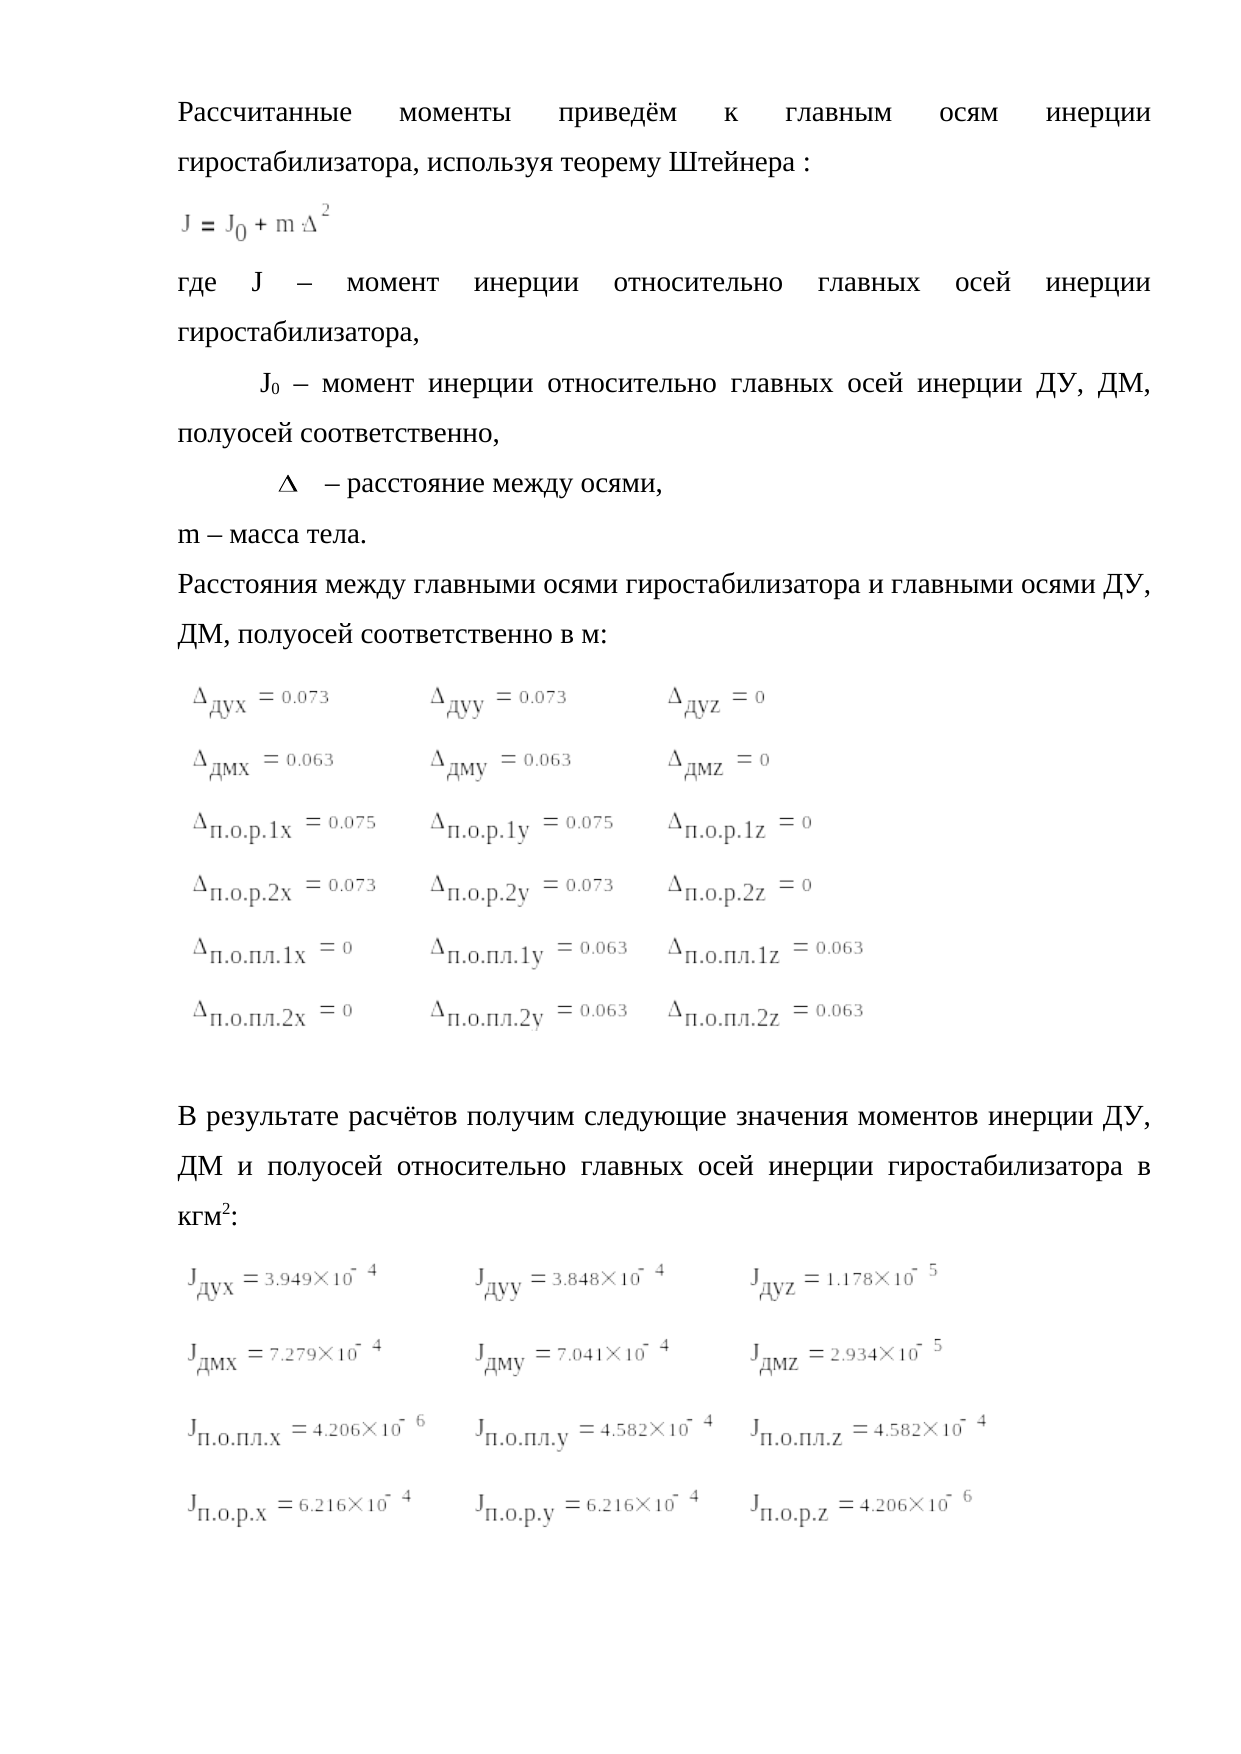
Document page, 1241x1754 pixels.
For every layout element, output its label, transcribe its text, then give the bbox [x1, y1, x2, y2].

text где J – момент инерции относительно главных осей инерции гиростабилизатора, [177, 264, 1152, 348]
text В результате расчётов получим следующие значения моментов инерции ДУ, ДМ и полуосей относительно главных осей инерции гиростабилизатора в кгм2: [177, 1098, 1152, 1232]
text m – масса тела. [177, 516, 1152, 549]
text Расстояния между главными осями гиростабилизатора и главными осями ДУ, ДМ, полуосей соответственно в м: [177, 566, 1152, 650]
text J0 – момент инерции относительно главных осей инерции ДУ, ДМ, полуосей соответственно, [177, 365, 1152, 449]
text Рассчитанные моменты приведём к главным осям инерции гиростабилизатора, используя теорему Штейнера : [177, 94, 1152, 177]
text – расстояние между осями, [177, 465, 1152, 499]
